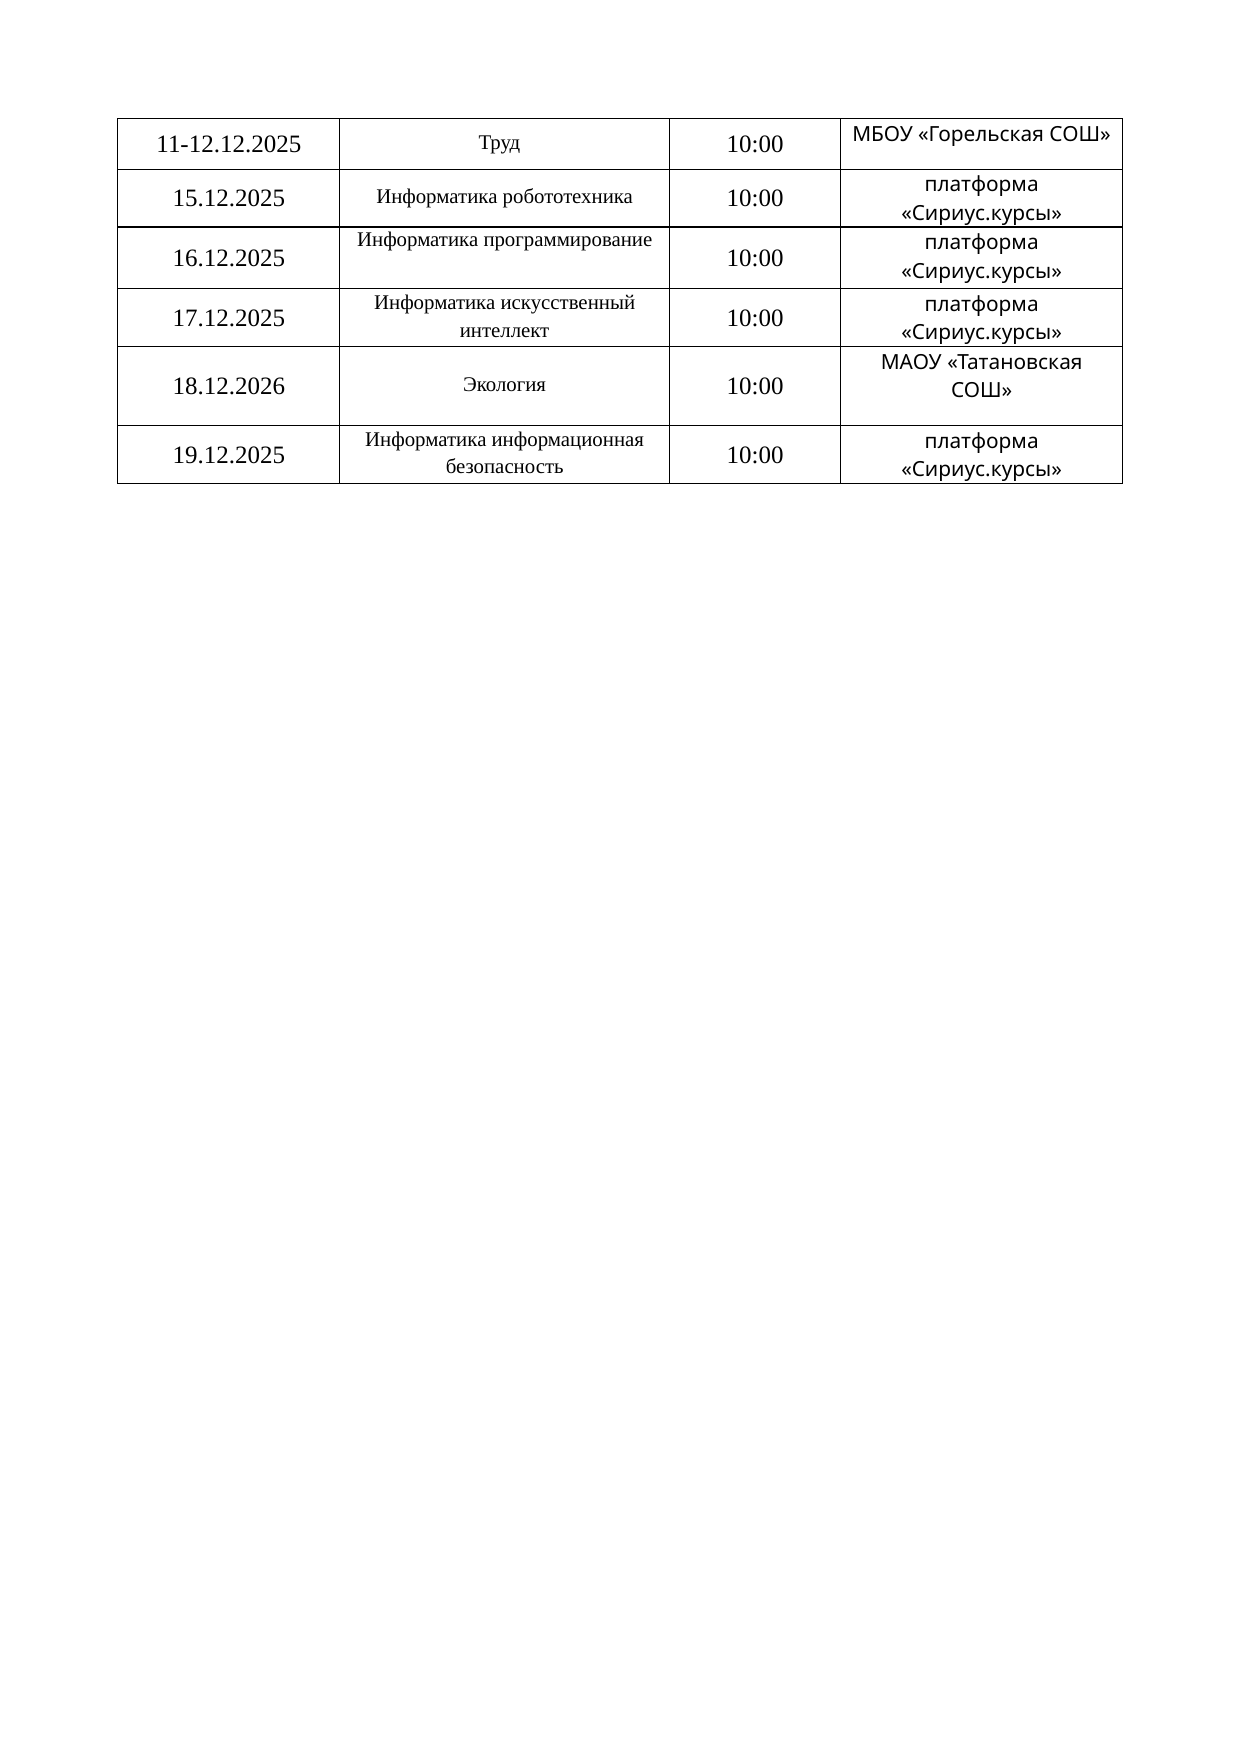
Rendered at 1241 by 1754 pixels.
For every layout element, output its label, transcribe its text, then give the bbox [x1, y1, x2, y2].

table_cell 10:00 [670, 228, 840, 288]
table_cell 15.12.2025 [118, 170, 339, 226]
table_cell платформа «Сириус.курсы» [841, 228, 1122, 288]
table_cell Информатика программирование [340, 228, 669, 288]
table_cell 10:00 [670, 119, 840, 168]
table_cell платформа «Сириус.курсы» [841, 170, 1122, 226]
table_cell Экология [340, 347, 669, 425]
table_cell Труд [340, 119, 669, 168]
table_cell 10:00 [670, 347, 840, 425]
table_cell Информатика робототехника [340, 170, 669, 226]
table_cell платформа «Сириус.курсы» [841, 289, 1122, 346]
table_cell 16.12.2025 [118, 228, 339, 288]
table_cell 19.12.2025 [118, 426, 339, 483]
table_cell 18.12.2026 [118, 347, 339, 425]
table_cell 10:00 [670, 426, 840, 483]
table_cell 10:00 [670, 170, 840, 226]
table_cell 10:00 [670, 289, 840, 346]
table_cell МАОУ «Татановская СОШ» [841, 347, 1122, 425]
table_cell МБОУ «Горельская СОШ» [841, 119, 1122, 168]
table_cell платформа «Сириус.курсы» [841, 426, 1122, 483]
table_cell Информатика информационная безопасность [340, 426, 669, 483]
table_cell Информатика искусственный интеллект [340, 289, 669, 346]
table_cell 11-12.12.2025 [118, 119, 339, 168]
table_cell 17.12.2025 [118, 289, 339, 346]
